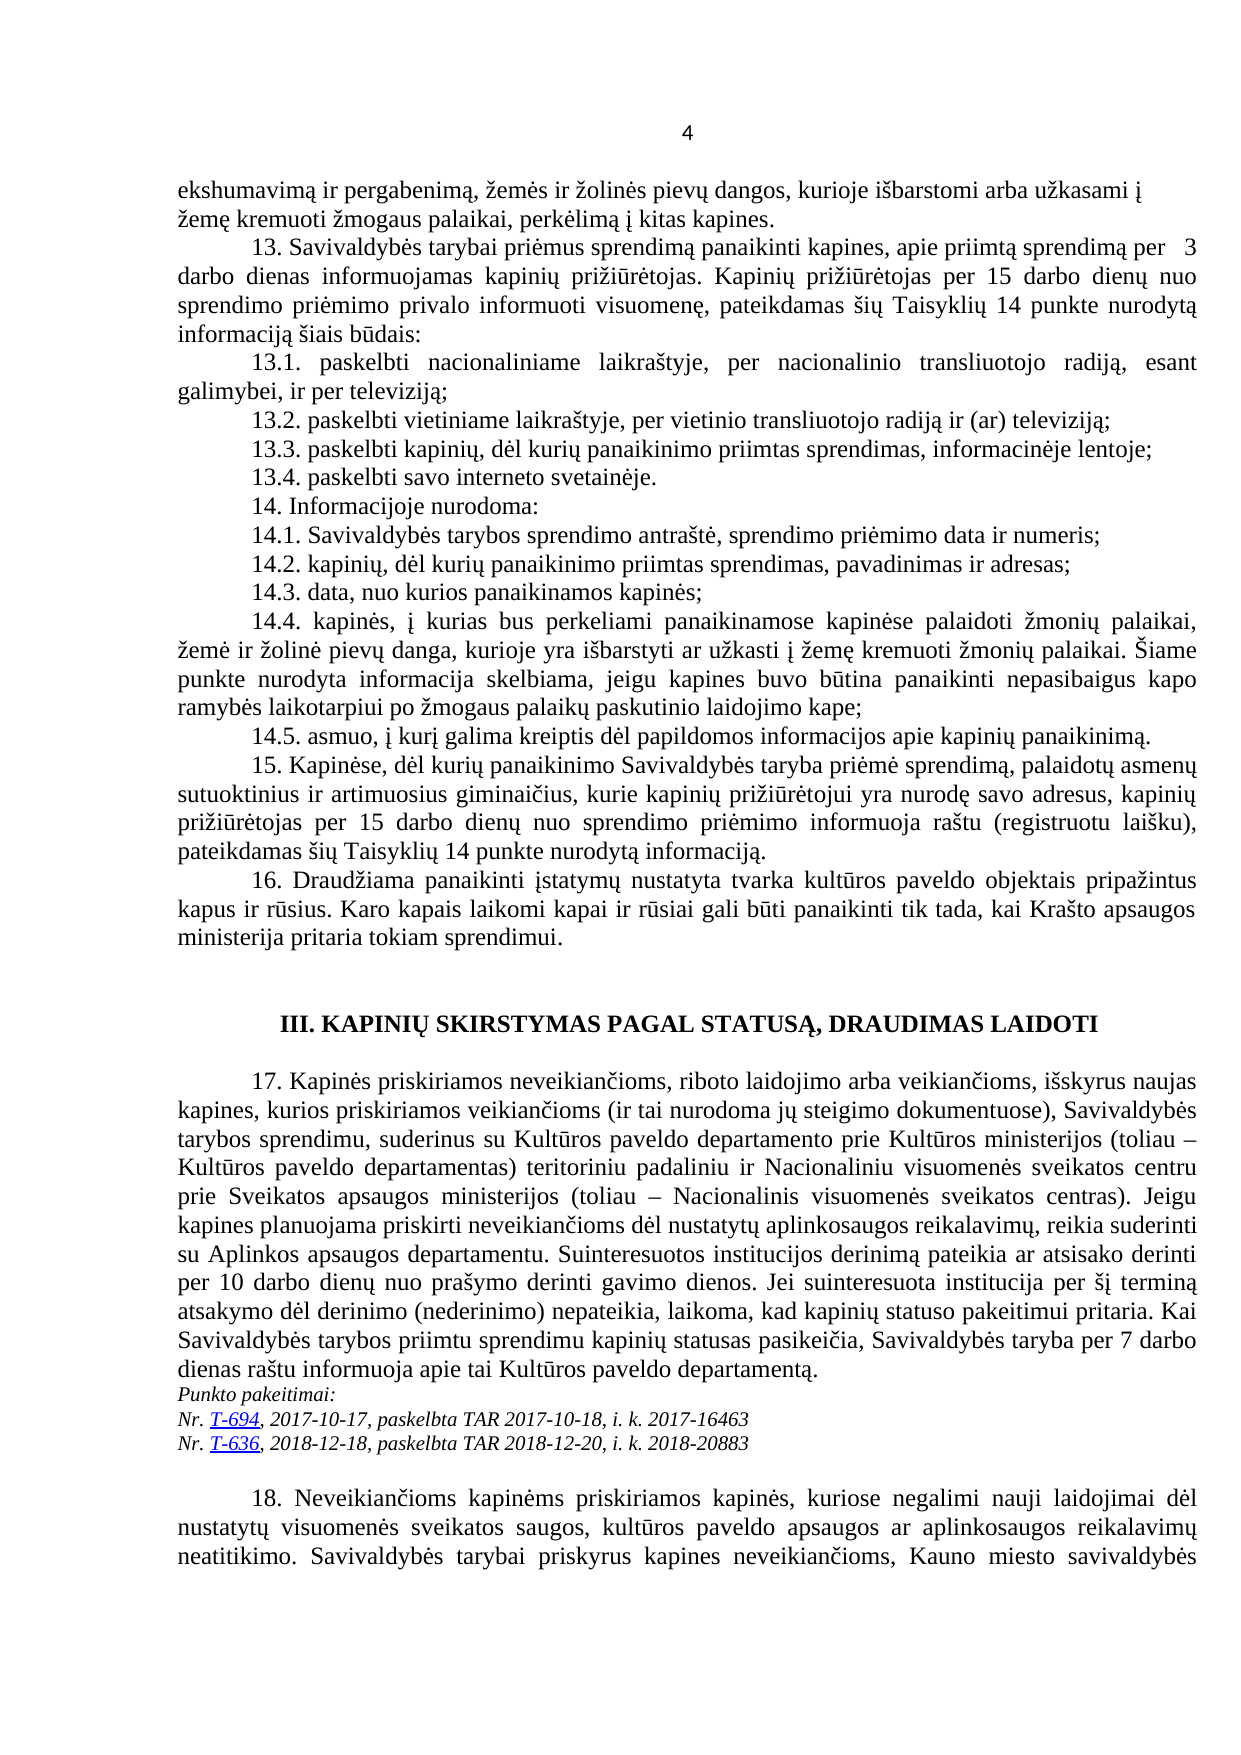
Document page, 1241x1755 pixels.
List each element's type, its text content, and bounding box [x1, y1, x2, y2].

text 17. Kapinės priskiriamos neveikiančioms, riboto laidojimo arba veikiančioms, išskyrus naujas kapines, kurios priskiriamos veikiančioms (ir tai nurodoma jų steigimo dokumentuose), Savivaldybės tarybos sprendimu, suderinus su Kultūros paveldo departamento prie Kultūros ministerijos (toliau – Kultūros paveldo departamentas) teritoriniu padaliniu ir Nacionaliniu visuomenės sveikatos centru prie Sveikatos apsaugos ministerijos (toliau – Nacionalinis visuomenės sveikatos centras). Jeigu kapines planuojama priskirti neveikiančioms dėl nustatytų aplinkosaugos reikalavimų, reikia suderinti su Aplinkos apsaugos departamentu. Suinteresuotos institucijos derinimą pateikia ar atsisako derinti per 10 darbo dienų nuo prašymo derinti gavimo dienos. Jei suinteresuota institucija per šį terminą atsakymo dėl derinimo (nederinimo) nepateikia, laikoma, kad kapinių statuso pakeitimui pritaria. Kai Savivaldybės tarybos priimtu sprendimu kapinių statusas pasikeičia, Savivaldybės taryba per 7 darbo dienas raštu informuoja apie tai Kultūros paveldo departamentą. [177, 1066, 1198, 1382]
text Nr. T-694, 2017-10-17, paskelbta TAR 2017-10-18, i. k. 2017-16463 [177, 1406, 1198, 1431]
text 14.1. Savivaldybės tarybos sprendimo antraštė, sprendimo priėmimo data ir numeris; [177, 520, 1198, 549]
text 15. Kapinėse, dėl kurių panaikinimo Savivaldybės taryba priėmė sprendimą, palaidotų asmenų sutuoktinius ir artimuosius giminaičius, kurie kapinių prižiūrėtojui yra nurodę savo adresus, kapinių prižiūrėtojas per 15 darbo dienų nuo sprendimo priėmimo informuoja raštu (registruotu laišku), pateikdamas šių Taisyklių 14 punkte nurodytą informaciją. [177, 750, 1198, 865]
text 13. Savivaldybės tarybai priėmus sprendimą panaikinti kapines, apie priimtą sprendimą per 3 darbo dienas informuojamas kapinių prižiūrėtojas. Kapinių prižiūrėtojas per 15 darbo dienų nuo sprendimo priėmimo privalo informuoti visuomenę, pateikdamas šių Taisyklių 14 punkte nurodytą informaciją šiais būdais: [177, 232, 1198, 347]
text 14.5. asmuo, į kurį galima kreiptis dėl papildomos informacijos apie kapinių panaikinimą. [177, 721, 1198, 750]
text ekshumavimą ir pergabenimą, žemės ir žolinės pievų dangos, kurioje išbarstomi arba užkasami į žemę kremuoti žmogaus palaikai, perkėlimą į kitas kapines. [177, 175, 1198, 232]
text 18. Neveikiančioms kapinėms priskiriamos kapinės, kuriose negalimi nauji laidojimai dėl nustatytų visuomenės sveikatos saugos, kultūros paveldo apsaugos ar aplinkosaugos reikalavimų neatitikimo. Savivaldybės tarybai priskyrus kapines neveikiančioms, Kauno miesto savivaldybės [177, 1483, 1198, 1569]
text 14.2. kapinių, dėl kurių panaikinimo priimtas sprendimas, pavadinimas ir adresas; [177, 549, 1198, 577]
text 13.1. paskelbti nacionaliniame laikraštyje, per nacionalinio transliuotojo radiją, esant galimybei, ir per televiziją; [177, 347, 1198, 405]
text 16. Draudžiama panaikinti įstatymų nustatyta tvarka kultūros paveldo objektais pripažintus kapus ir rūsius. Karo kapais laikomi kapai ir rūsiai gali būti panaikinti tik tada, kai Krašto apsaugos ministerija pritaria tokiam sprendimui. [177, 865, 1198, 951]
text 13.4. paskelbti savo interneto svetainėje. [177, 462, 1198, 491]
text 14.3. data, nuo kurios panaikinamos kapinės; [177, 577, 1198, 606]
text 13.3. paskelbti kapinių, dėl kurių panaikinimo priimtas sprendimas, informacinėje lentoje; [177, 434, 1198, 462]
text Punkto pakeitimai: [177, 1382, 1198, 1406]
text 13.2. paskelbti vietiniame laikraštyje, per vietinio transliuotojo radiją ir (ar) televiziją; [177, 405, 1198, 434]
text 14.4. kapinės, į kurias bus perkeliami panaikinamose kapinėse palaidoti žmonių palaikai, žemė ir žolinė pievų danga, kurioje yra išbarstyti ar užkasti į žemę kremuoti žmonių palaikai. Šiame punkte nurodyta informacija skelbiama, jeigu kapines buvo būtina panaikinti nepasibaigus kapo ramybės laikotarpiui po žmogaus palaikų paskutinio laidojimo kape; [177, 606, 1198, 721]
text 14. Informacijoje nurodoma: [177, 491, 1198, 520]
text Nr. T-636, 2018-12-18, paskelbta TAR 2018-12-20, i. k. 2018-20883 [177, 1431, 1198, 1454]
subtitle III. KAPINIŲ SKIRSTYMAS PAGAL STATUSĄ, DRAUDIMAS LAIDOTI [177, 1009, 1201, 1037]
